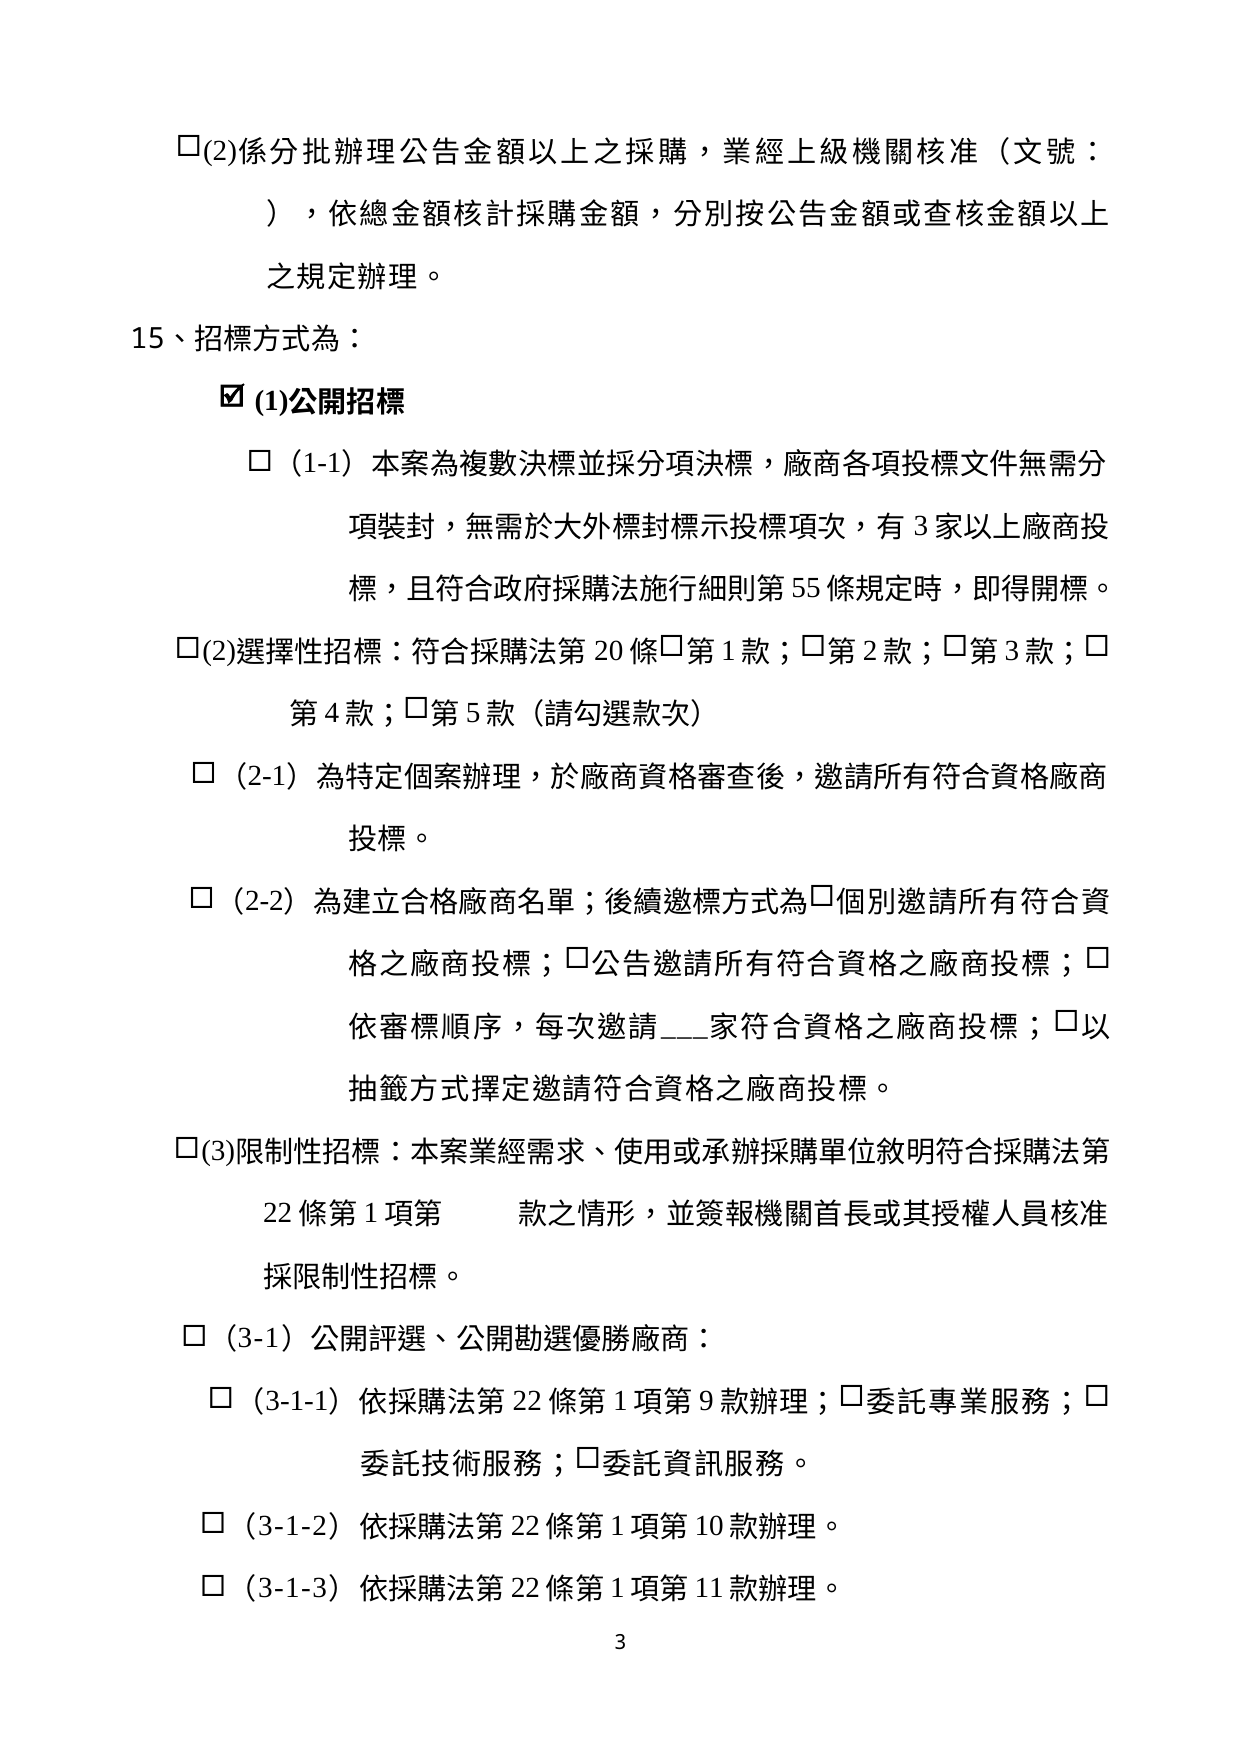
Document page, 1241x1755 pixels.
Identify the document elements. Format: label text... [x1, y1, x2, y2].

text （2-2）為建立合格廠商名單；後續邀標方式為個別邀請所有符合資格之廠商投標；公告邀請所有符合資格之廠商投標；依審標順序，每次邀請___家符合資格之廠商投標；以抽籤方式擇定邀請符合資格之廠商投標。 [130, 858, 1110, 1108]
text  (1)公開招標 [218, 358, 1110, 420]
text （3-1-3）依採購法第22條第1項第11款辦理。 [130, 1545, 1110, 1608]
text (2)選擇性招標：符合採購法第20條第1款；第2款；第3款；第4款；第5款（請勾選款次） [130, 608, 1110, 733]
text （3-1-1）依採購法第22條第1項第9款辦理；委託專業服務；委託技術服務；委託資訊服務。 [130, 1358, 1110, 1483]
text （3-1-2）依採購法第22條第1項第10款辦理。 [130, 1483, 1110, 1545]
text （3-1）公開評選、公開勘選優勝廠商： [130, 1295, 1110, 1358]
text （2-1）為特定個案辦理，於廠商資格審查後，邀請所有符合資格廠商投標。 [130, 733, 1110, 858]
list 招標方式為： [130, 295, 1110, 358]
text (2)係分批辦理公告金額以上之採購，業經上級機關核准（文號： ），依總金額核計採購金額，分別按公告金額或查核金額以上之規定辦理。 [130, 108, 1110, 295]
text (3)限制性招標：本案業經需求、使用或承辦採購單位敘明符合採購法第22條第1項第 款之情形，並簽報機關首長或其授權人員核准採限制性招標。 [130, 1108, 1110, 1295]
text （1-1）本案為複數決標並採分項決標，廠商各項投標文件無需分項裝封，無需於大外標封標示投標項次，有3家以上廠商投標，且符合政府採購法施行細則第55條規定時，即得開標。 [247, 420, 1110, 608]
